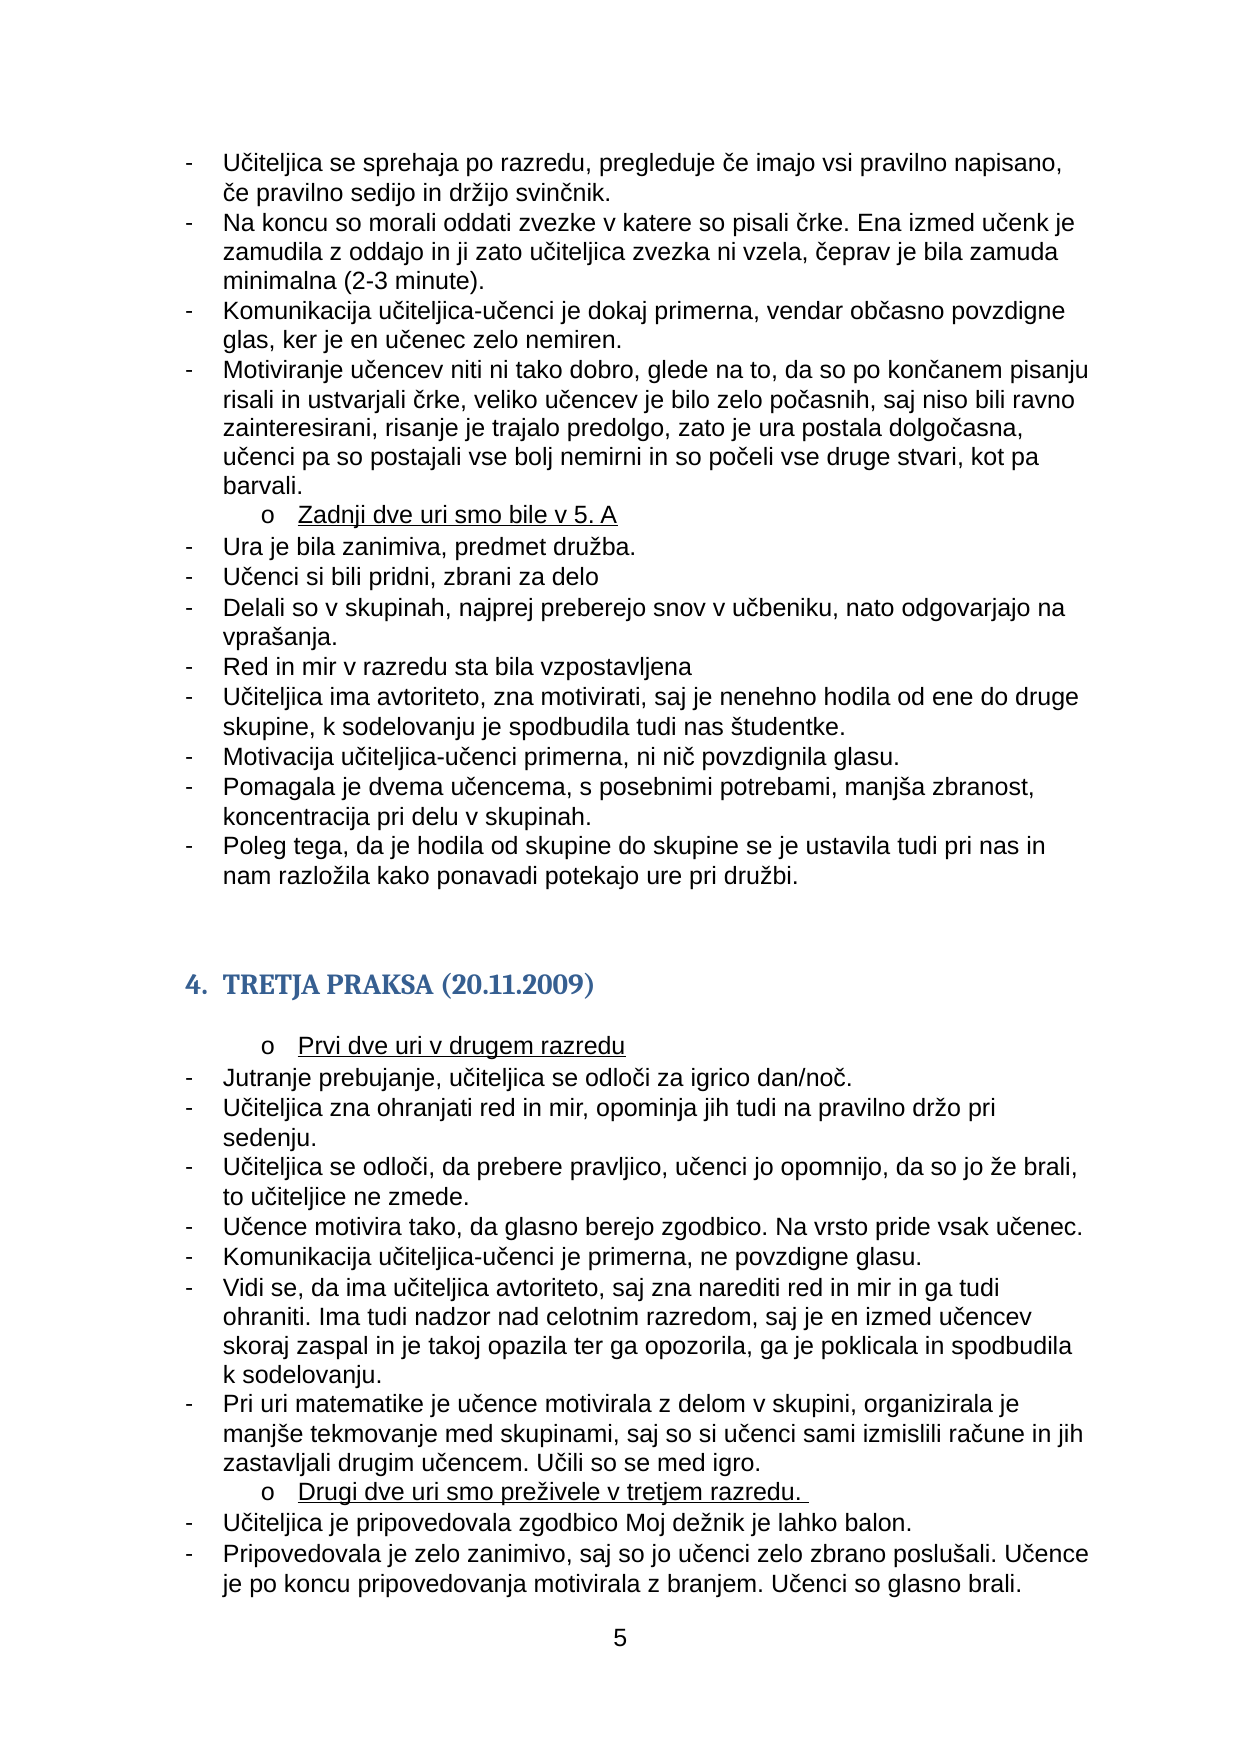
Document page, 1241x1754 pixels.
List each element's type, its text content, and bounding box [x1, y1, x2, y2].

list Učiteljica je pripovedovala zgodbico Moj dežnik je lahko balon. [185, 1508, 1093, 1538]
list Zadnji dve uri smo bile v 5. A [260, 500, 1093, 531]
list Učence motivira tako, da glasno berejo zgodbico. Na vrsto pride vsak učenec. [185, 1211, 1093, 1241]
list Učiteljica zna ohranjati red in mir, opominja jih tudi na pravilno držo pri sedenju. [185, 1092, 1093, 1152]
list Vidi se, da ima učiteljica avtoriteto, saj zna narediti red in mir in ga tudi ohraniti. Ima tudi nadzor nad celotnim razredom, saj je en izmed učencev skoraj zaspal in je takoj opazila ter ga opozorila, ga je poklicala in spodbudila k sodelovanju. [185, 1272, 1093, 1389]
list Drugi dve uri smo preživele v tretjem razredu. [260, 1477, 1093, 1508]
list Pri uri matematike je učence motivirala z delom v skupini, organizirala je manjše tekmovanje med skupinami, saj so si učenci sami izmislili račune in jih zastavljali drugim učencem. Učili so se med igro. [185, 1389, 1093, 1477]
list Motivacija učiteljica-učenci primerna, ni nič povzdignila glasu. [185, 741, 1093, 771]
list Prvi dve uri v drugem razredu [260, 1031, 1093, 1062]
list Delali so v skupinah, najprej preberejo snov v učbeniku, nato odgovarjajo na vprašanja. [185, 592, 1093, 651]
list Na koncu so morali oddati zvezke v katere so pisali črke. Ena izmed učenk je zamudila z oddajo in ji zato učiteljica zvezka ni vzela, čeprav je bila zamuda minimalna (2-3 minute). [185, 207, 1093, 295]
list Učenci si bili pridni, zbrani za delo [185, 561, 1093, 592]
list Učiteljica ima avtoriteto, zna motivirati, saj je nenehno hodila od ene do druge skupine, k sodelovanju je spodbudila tudi nas študentke. [185, 681, 1093, 741]
list Učiteljica se sprehaja po razredu, pregleduje če imajo vsi pravilno napisano, če pravilno sedijo in držijo svinčnik. [185, 148, 1093, 207]
subtitle TRETJA PRAKSA (20.11.2009) [185, 968, 1093, 1002]
list Pripovedovala je zelo zanimivo, saj so jo učenci zelo zbrano poslušali. Učence je po koncu pripovedovanja motivirala z branjem. Učenci so glasno brali. [185, 1538, 1093, 1597]
list Učiteljica se odloči, da prebere pravljico, učenci jo opomnijo, da so jo že brali, to učiteljice ne zmede. [185, 1152, 1093, 1211]
list Red in mir v razredu sta bila vzpostavljena [185, 651, 1093, 681]
list Pomagala je dvema učencema, s posebnimi potrebami, manjša zbranost, koncentracija pri delu v skupinah. [185, 771, 1093, 831]
list Ura je bila zanimiva, predmet družba. [185, 531, 1093, 561]
list Poleg tega, da je hodila od skupine do skupine se je ustavila tudi pri nas in nam razložila kako ponavadi potekajo ure pri družbi. [185, 831, 1093, 890]
list Motiviranje učencev niti ni tako dobro, glede na to, da so po končanem pisanju risali in ustvarjali črke, veliko učencev je bilo zelo počasnih, saj niso bili ravno zainteresirani, risanje je trajalo predolgo, zato je ura postala dolgočasna, učenci pa so postajali vse bolj nemirni in so počeli vse druge stvari, kot pa barvali. [185, 354, 1093, 500]
list Jutranje prebujanje, učiteljica se odloči za igrico dan/noč. [185, 1062, 1093, 1092]
list Komunikacija učiteljica-učenci je dokaj primerna, vendar občasno povzdigne glas, ker je en učenec zelo nemiren. [185, 295, 1093, 354]
list Komunikacija učiteljica-učenci je primerna, ne povzdigne glasu. [185, 1241, 1093, 1272]
